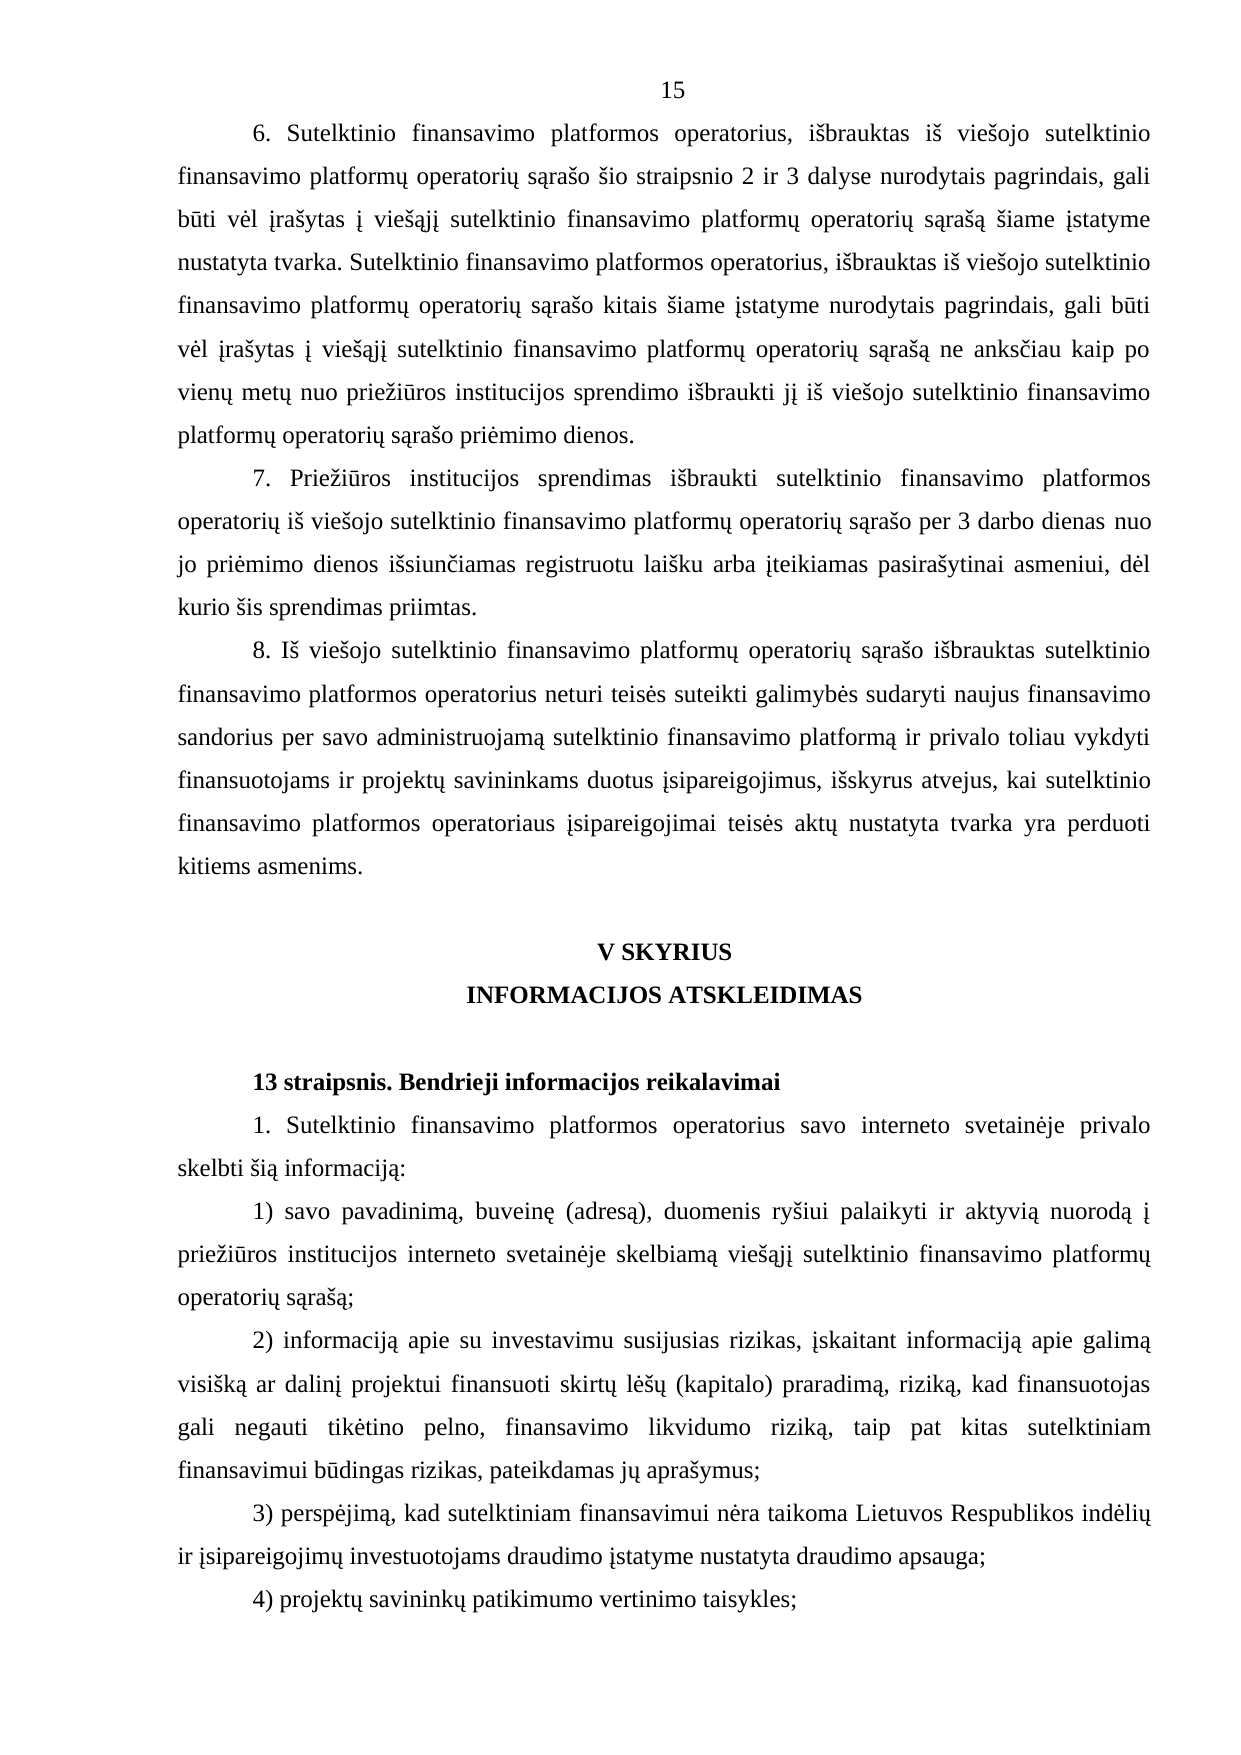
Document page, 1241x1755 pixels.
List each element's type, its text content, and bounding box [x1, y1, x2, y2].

text 6. Sutelktinio finansavimo platformos operatorius, išbrauktas iš viešojo sutelktinio finansavimo platformų operatorių sąrašo šio straipsnio 2 ir 3 dalyse nurodytais pagrindais, gali būti vėl įrašytas į viešąjį sutelktinio finansavimo platformų operatorių sąrašą šiame įstatyme nustatyta tvarka. Sutelktinio finansavimo platformos operatorius, išbrauktas iš viešojo sutelktinio finansavimo platformų operatorių sąrašo kitais šiame įstatyme nurodytais pagrindais, gali būti vėl įrašytas į viešąjį sutelktinio finansavimo platformų operatorių sąrašą ne anksčiau kaip po vienų metų nuo priežiūros institucijos sprendimo išbraukti jį iš viešojo sutelktinio finansavimo platformų operatorių sąrašo priėmimo dienos. [177, 118, 1152, 449]
text 8. Iš viešojo sutelktinio finansavimo platformų operatorių sąrašo išbrauktas sutelktinio finansavimo platformos operatorius neturi teisės suteikti galimybės sudaryti naujus finansavimo sandorius per savo administruojamą sutelktinio finansavimo platformą ir privalo toliau vykdyti finansuotojams ir projektų savininkams duotus įsipareigojimus, išskyrus atvejus, kai sutelktinio finansavimo platformos operatoriaus įsipareigojimai teisės aktų nustatyta tvarka yra perduoti kitiems asmenims. [177, 636, 1152, 880]
text 3) perspėjimą, kad sutelktiniam finansavimui nėra taikoma Lietuvos Respublikos indėlių ir įsipareigojimų investuotojams draudimo įstatyme nustatyta draudimo apsauga; [177, 1498, 1152, 1570]
text 7. Priežiūros institucijos sprendimas išbraukti sutelktinio finansavimo platformos operatorių iš viešojo sutelktinio finansavimo platformų operatorių sąrašo per 3 darbo dienas nuo jo priėmimo dienos išsiunčiamas registruotu laišku arba įteikiamas pasirašytinai asmeniui, dėl kurio šis sprendimas priimtas. [177, 463, 1152, 621]
text 13 straipsnis. Bendrieji informacijos reikalavimai [177, 1067, 1152, 1096]
text 2) informaciją apie su investavimu susijusias rizikas, įskaitant informaciją apie galimą visišką ar dalinį projektui finansuoti skirtų lėšų (kapitalo) praradimą, riziką, kad finansuotojas gali negauti tikėtino pelno, finansavimo likvidumo riziką, taip pat kitas sutelktiniam finansavimui būdingas rizikas, pateikdamas jų aprašymus; [177, 1326, 1152, 1484]
text 4) projektų savininkų patikimumo vertinimo taisykles; [177, 1584, 1152, 1613]
text INFORMACIJOS ATSKLEIDIMAS [177, 981, 1152, 1009]
text 1. Sutelktinio finansavimo platformos operatorius savo interneto svetainėje privalo skelbti šią informaciją: [177, 1110, 1152, 1182]
text 1) savo pavadinimą, buveinę (adresą), duomenis ryšiui palaikyti ir aktyvią nuorodą į priežiūros institucijos interneto svetainėje skelbiamą viešąjį sutelktinio finansavimo platformų operatorių sąrašą; [177, 1196, 1152, 1311]
text V SKYRIUS [177, 937, 1152, 966]
